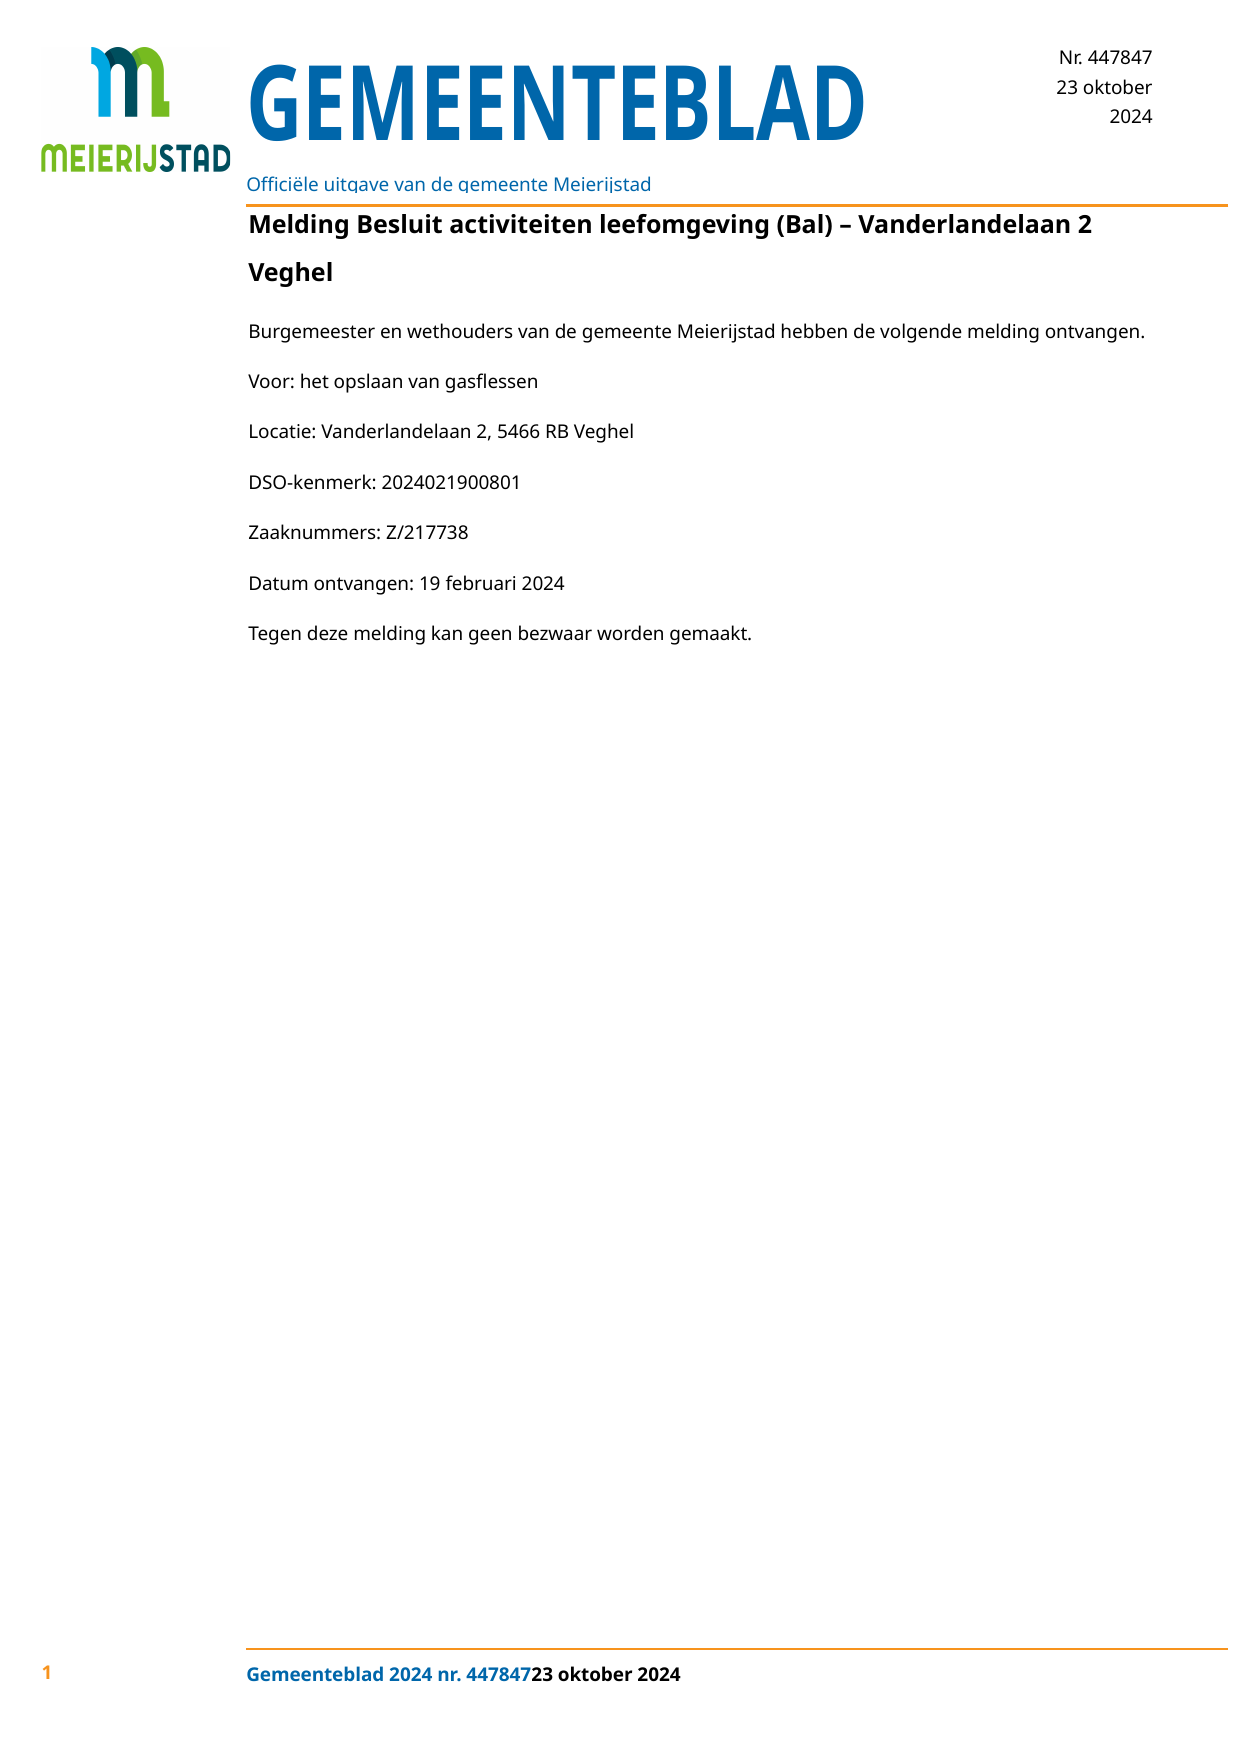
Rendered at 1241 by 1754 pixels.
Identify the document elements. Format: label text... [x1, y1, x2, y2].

text DSO-kenmerk: 2024021900801 [248, 469, 1152, 495]
text Melding Besluit activiteiten leefomgeving (Bal) – Vanderlandelaan 2 Veghel [248, 207, 1152, 288]
text Voor: het opslaan van gasflessen [248, 368, 1152, 394]
text Burgemeester en wethouders van de gemeente Meierijstad hebben de volgende melding ontvangen. [248, 318, 1152, 344]
text Locatie: Vanderlandelaan 2, 5466 RB Veghel [248, 419, 1152, 444]
text Datum ontvangen: 19 februari 2024 [248, 570, 1152, 596]
text Tegen deze melding kan geen bezwaar worden gemaakt. [248, 620, 1152, 646]
picture [41, 47, 231, 172]
text Zaaknummers: Z/217738 [248, 519, 1152, 545]
